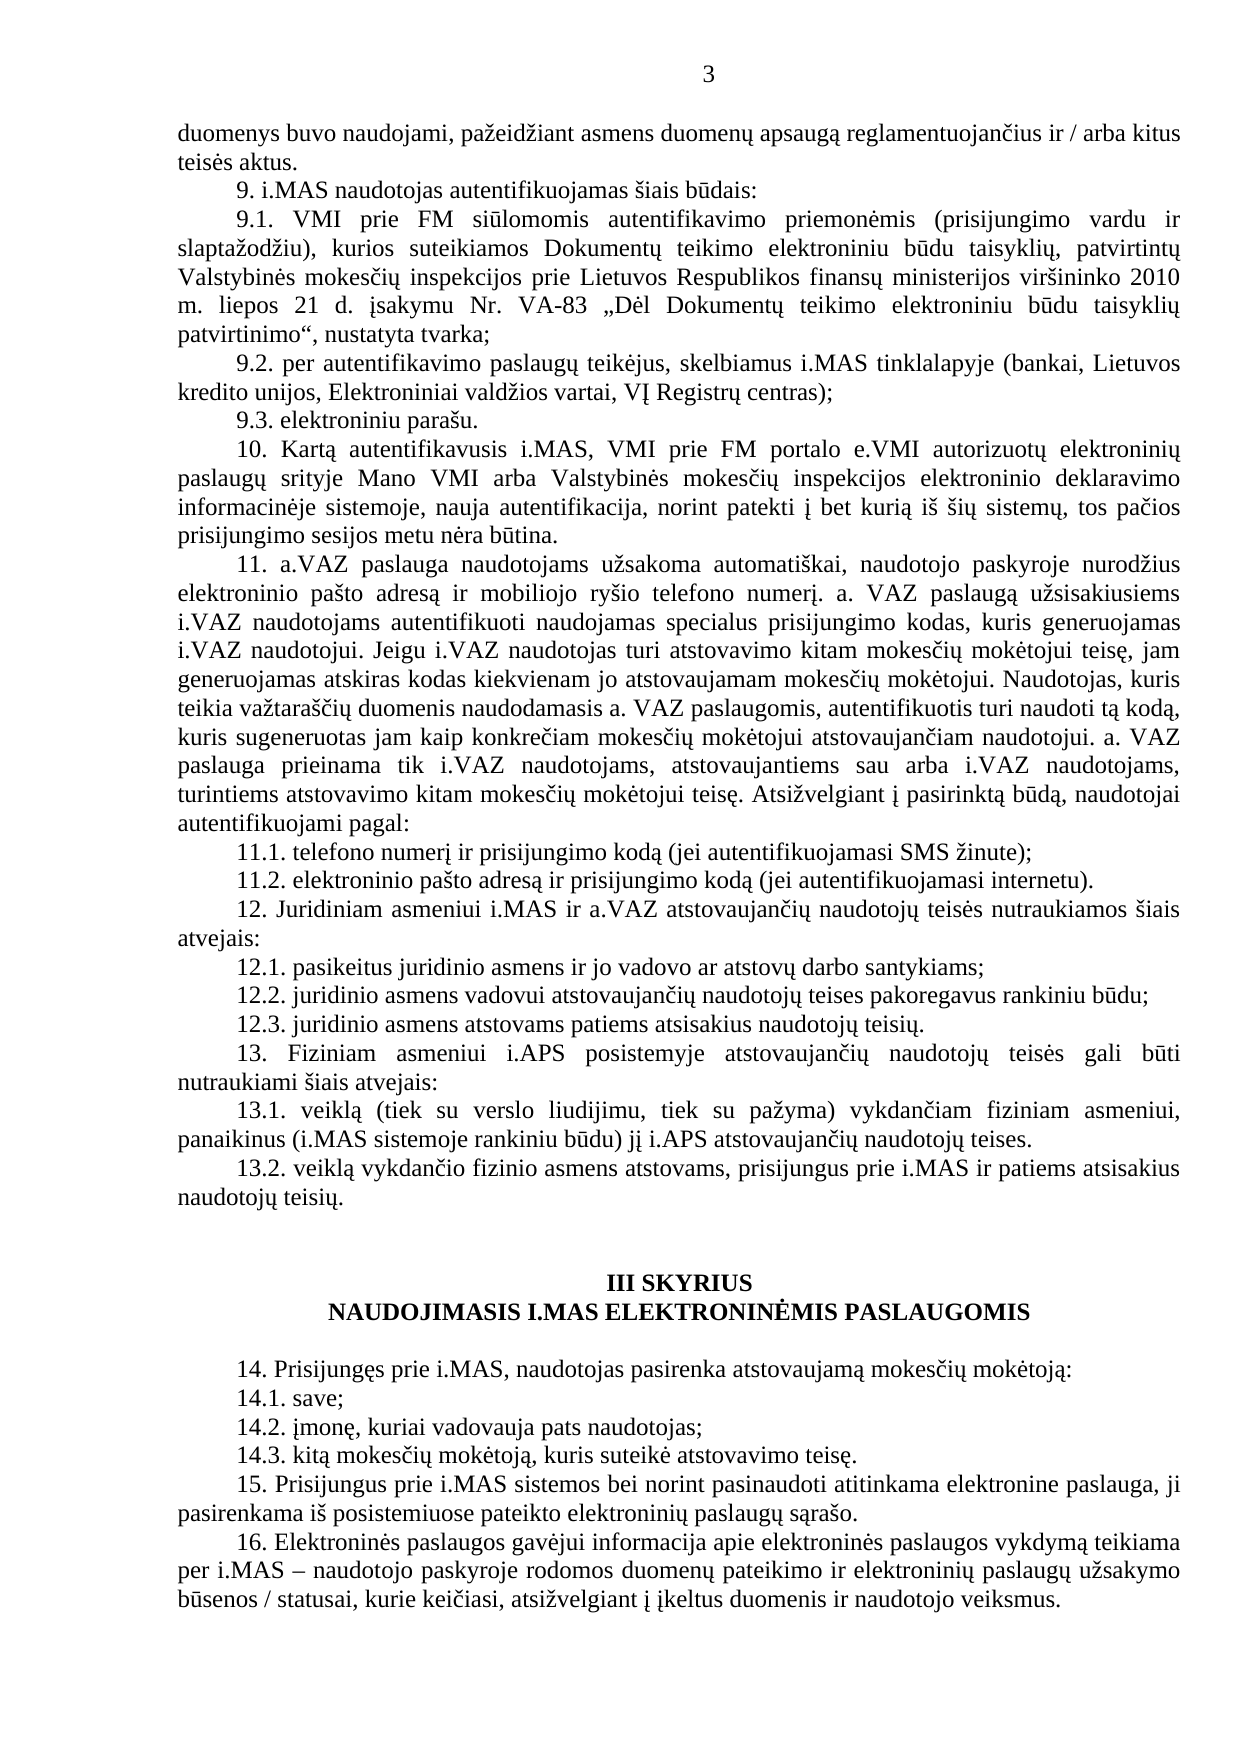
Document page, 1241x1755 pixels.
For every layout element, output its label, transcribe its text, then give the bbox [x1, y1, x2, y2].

text 16. Elektroninės paslaugos gavėjui informacija apie elektroninės paslaugos vykdymą teikiama per i.MAS – naudotojo paskyroje rodomos duomenų pateikimo ir elektroninių paslaugų užsakymo būsenos / statusai, kurie keičiasi, atsižvelgiant į įkeltus duomenis ir naudotojo veiksmus. [177, 1527, 1181, 1613]
text 13.1. veiklą (tiek su verslo liudijimu, tiek su pažyma) vykdančiam fiziniam asmeniui, panaikinus (i.MAS sistemoje rankiniu būdu) jį i.APS atstovaujančių naudotojų teises. [177, 1096, 1181, 1153]
text 10. Kartą autentifikavusis i.MAS, VMI prie FM portalo e.VMI autorizuotų elektroninių paslaugų srityje Mano VMI arba Valstybinės mokesčių inspekcijos elektroninio deklaravimo informacinėje sistemoje, nauja autentifikacija, norint patekti į bet kurią iš šių sistemų, tos pačios prisijungimo sesijos metu nėra būtina. [177, 434, 1181, 549]
text 11.2. elektroninio pašto adresą ir prisijungimo kodą (jei autentifikuojamasi internetu). [177, 866, 1181, 894]
text 13.2. veiklą vykdančio fizinio asmens atstovams, prisijungus prie i.MAS ir patiems atsisakius naudotojų teisių. [177, 1153, 1181, 1211]
text 11.1. telefono numerį ir prisijungimo kodą (jei autentifikuojamasi SMS žinute); [177, 837, 1181, 866]
text 11. a.VAZ paslauga naudotojams užsakoma automatiškai, naudotojo paskyroje nurodžius elektroninio pašto adresą ir mobiliojo ryšio telefono numerį. a. VAZ paslaugą užsisakiusiems i.VAZ naudotojams autentifikuoti naudojamas specialus prisijungimo kodas, kuris generuojamas i.VAZ naudotojui. Jeigu i.VAZ naudotojas turi atstovavimo kitam mokesčių mokėtojui teisę, jam generuojamas atskiras kodas kiekvienam jo atstovaujamam mokesčių mokėtojui. Naudotojas, kuris teikia važtaraščių duomenis naudodamasis a. VAZ paslaugomis, autentifikuotis turi naudoti tą kodą, kuris sugeneruotas jam kaip konkrečiam mokesčių mokėtojui atstovaujančiam naudotojui. a. VAZ paslauga prieinama tik i.VAZ naudotojams, atstovaujantiems sau arba i.VAZ naudotojams, turintiems atstovavimo kitam mokesčių mokėtojui teisę. Atsižvelgiant į pasirinktą būdą, naudotojai autentifikuojami pagal: [177, 549, 1181, 837]
text 12.2. juridinio asmens vadovui atstovaujančių naudotojų teises pakoregavus rankiniu būdu; [177, 981, 1181, 1009]
text NAUDOJIMASIS I.MAS ELEKTRONINĖMIS PASLAUGOMIS [177, 1297, 1181, 1326]
text 14. Prisijungęs prie i.MAS, naudotojas pasirenka atstovaujamą mokesčių mokėtoją: [177, 1354, 1181, 1383]
text 15. Prisijungus prie i.MAS sistemos bei norint pasinaudoti atitinkama elektronine paslauga, ji pasirenkama iš posistemiuose pateikto elektroninių paslaugų sąrašo. [177, 1469, 1181, 1527]
text duomenys buvo naudojami, pažeidžiant asmens duomenų apsaugą reglamentuojančius ir / arba kitus teisės aktus. [177, 118, 1181, 176]
text 13. Fiziniam asmeniui i.APS posistemyje atstovaujančių naudotojų teisės gali būti nutraukiami šiais atvejais: [177, 1038, 1181, 1096]
text 9.2. per autentifikavimo paslaugų teikėjus, skelbiamus i.MAS tinklalapyje (bankai, Lietuvos kredito unijos, Elektroniniai valdžios vartai, VĮ Registrų centras); [177, 348, 1181, 406]
text 14.3. kitą mokesčių mokėtoją, kuris suteikė atstovavimo teisę. [177, 1441, 1181, 1469]
text 9. i.MAS naudotojas autentifikuojamas šiais būdais: [177, 176, 1181, 204]
text III SKYRIUS [177, 1268, 1181, 1297]
text 12. Juridiniam asmeniui i.MAS ir a.VAZ atstovaujančių naudotojų teisės nutraukiamos šiais atvejais: [177, 894, 1181, 952]
text 14.1. save; [177, 1383, 1181, 1412]
text 9.1. VMI prie FM siūlomomis autentifikavimo priemonėmis (prisijungimo vardu ir slaptažodžiu), kurios suteikiamos Dokumentų teikimo elektroniniu būdu taisyklių, patvirtintų Valstybinės mokesčių inspekcijos prie Lietuvos Respublikos finansų ministerijos viršininko 2010 m. liepos 21 d. įsakymu Nr. VA-83 „Dėl Dokumentų teikimo elektroniniu būdu taisyklių patvirtinimo“, nustatyta tvarka; [177, 204, 1181, 348]
text 14.2. įmonę, kuriai vadovauja pats naudotojas; [177, 1412, 1181, 1441]
text 12.1. pasikeitus juridinio asmens ir jo vadovo ar atstovų darbo santykiams; [177, 952, 1181, 981]
text 12.3. juridinio asmens atstovams patiems atsisakius naudotojų teisių. [177, 1009, 1181, 1038]
text 9.3. elektroniniu parašu. [177, 406, 1181, 434]
